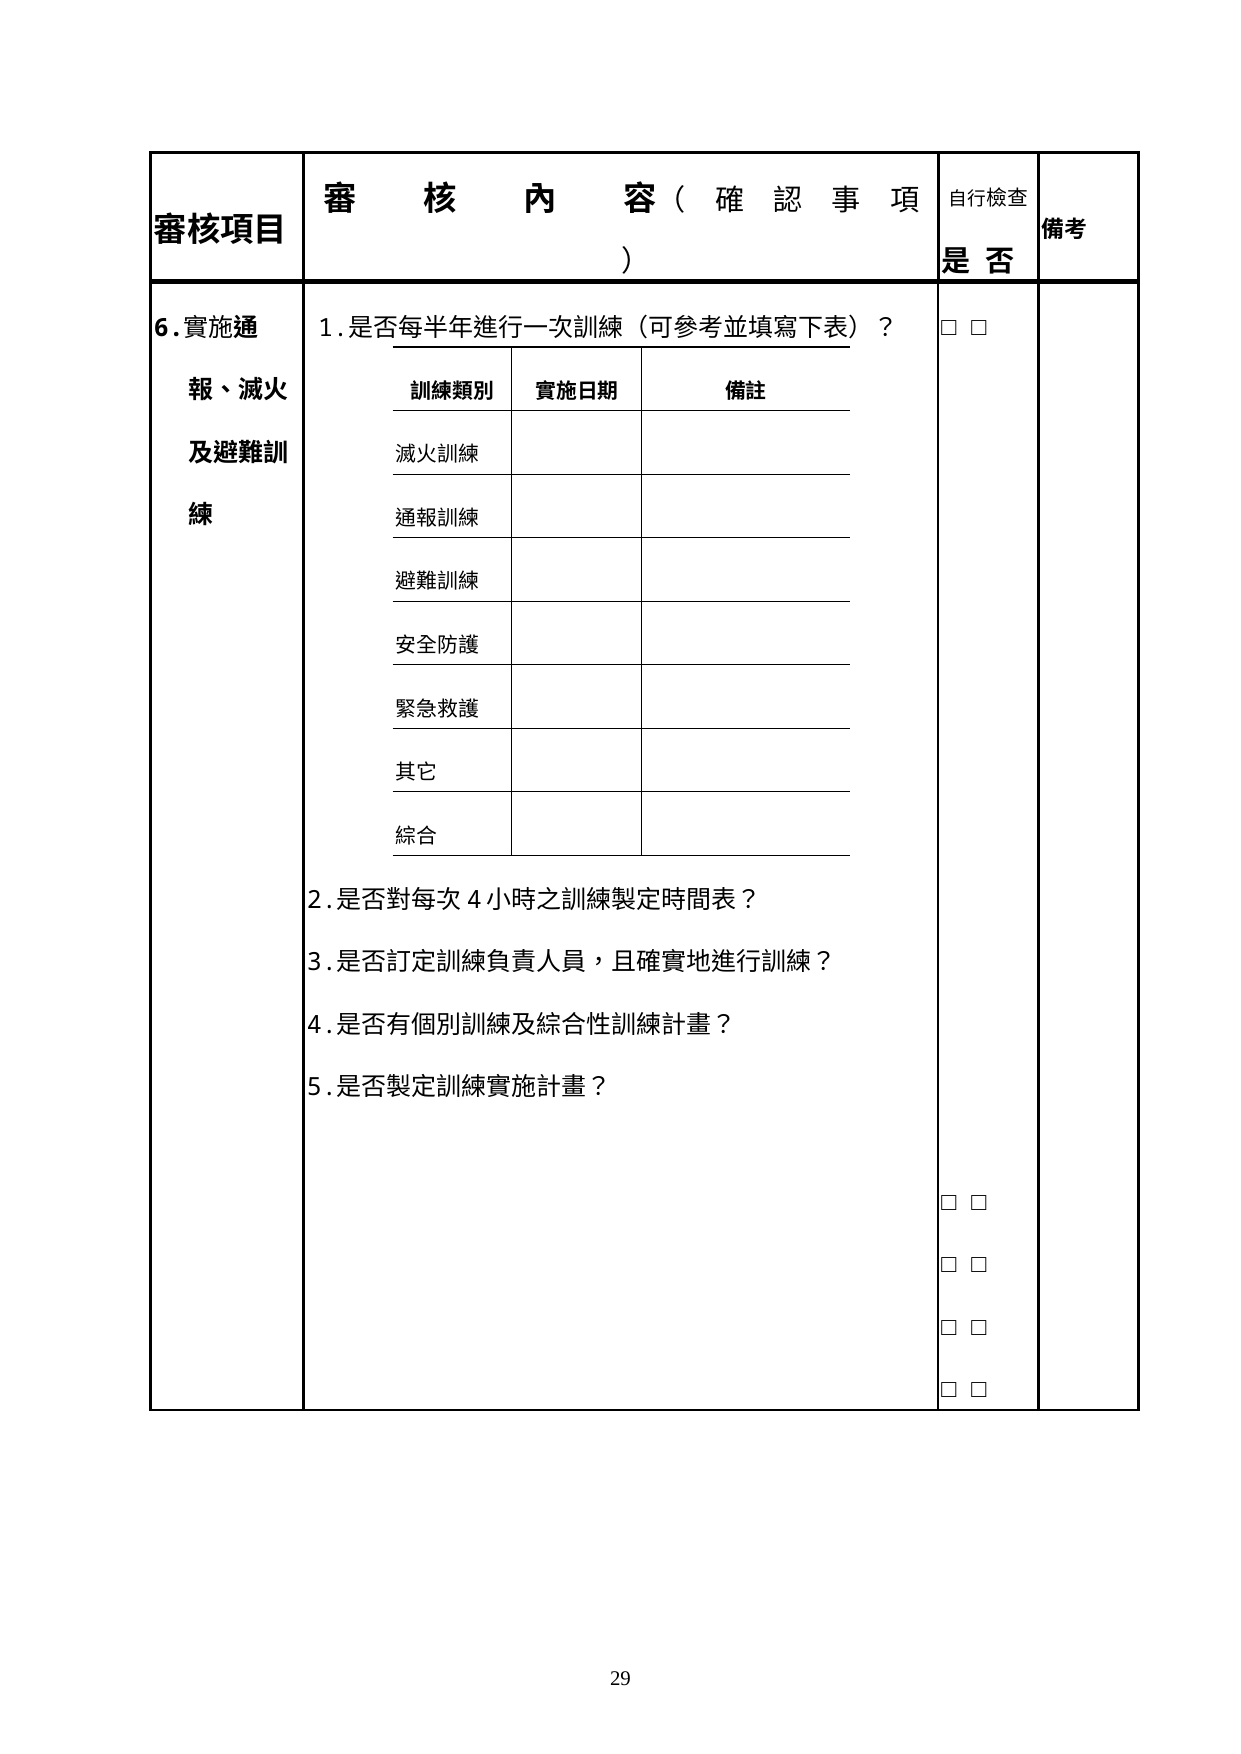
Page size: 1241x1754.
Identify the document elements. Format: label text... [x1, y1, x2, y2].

table_cell [1040, 284, 1137, 1409]
table_cell [512, 729, 641, 791]
table_cell [642, 792, 849, 855]
table_cell □ □ □ □ □ □ □ □ □ □ [939, 284, 1037, 1409]
table_cell [642, 411, 849, 473]
table_cell 6.實施通報、滅火及避難訓練 [152, 284, 302, 1409]
table_cell [642, 475, 849, 537]
table_cell [642, 538, 849, 601]
table_cell 1.是否每半年進行一次訓練（可參考並填寫下表）？ 2.是否對每次4小時之訓練製定時間表？ 3.是否訂定訓練負責人員，且確實地進行訓練？ 4.是否有個別訓練及綜合性訓練計畫？ 5.是否製定訓練實施計畫？ [305, 284, 937, 1409]
table_cell 安全防護 [393, 602, 511, 664]
table_header 實施日期 [512, 348, 641, 410]
table_cell 避難訓練 [393, 538, 511, 601]
table_cell [512, 538, 641, 601]
table_header 審 核 內 容（ 確 認 事 項 ） [305, 154, 937, 279]
table_header 備註 [642, 348, 849, 410]
table_header 審核項目 [152, 154, 302, 279]
table_cell [512, 665, 641, 728]
table_cell 綜合 [393, 792, 511, 855]
table_cell 滅火訓練 [393, 411, 511, 473]
table_cell [642, 665, 849, 728]
table_cell 緊急救護 [393, 665, 511, 728]
table_cell [512, 411, 641, 473]
table_cell 通報訓練 [393, 475, 511, 537]
table_cell [512, 792, 641, 855]
table_cell [512, 475, 641, 537]
table_cell [512, 602, 641, 664]
table_header 備考 [1040, 154, 1137, 279]
table_cell [642, 729, 849, 791]
table_header 訓練類別 [393, 348, 511, 410]
table_header 自行檢查 是 否 [940, 154, 1037, 279]
table_cell [642, 602, 849, 664]
table_cell 其它 [393, 729, 511, 791]
